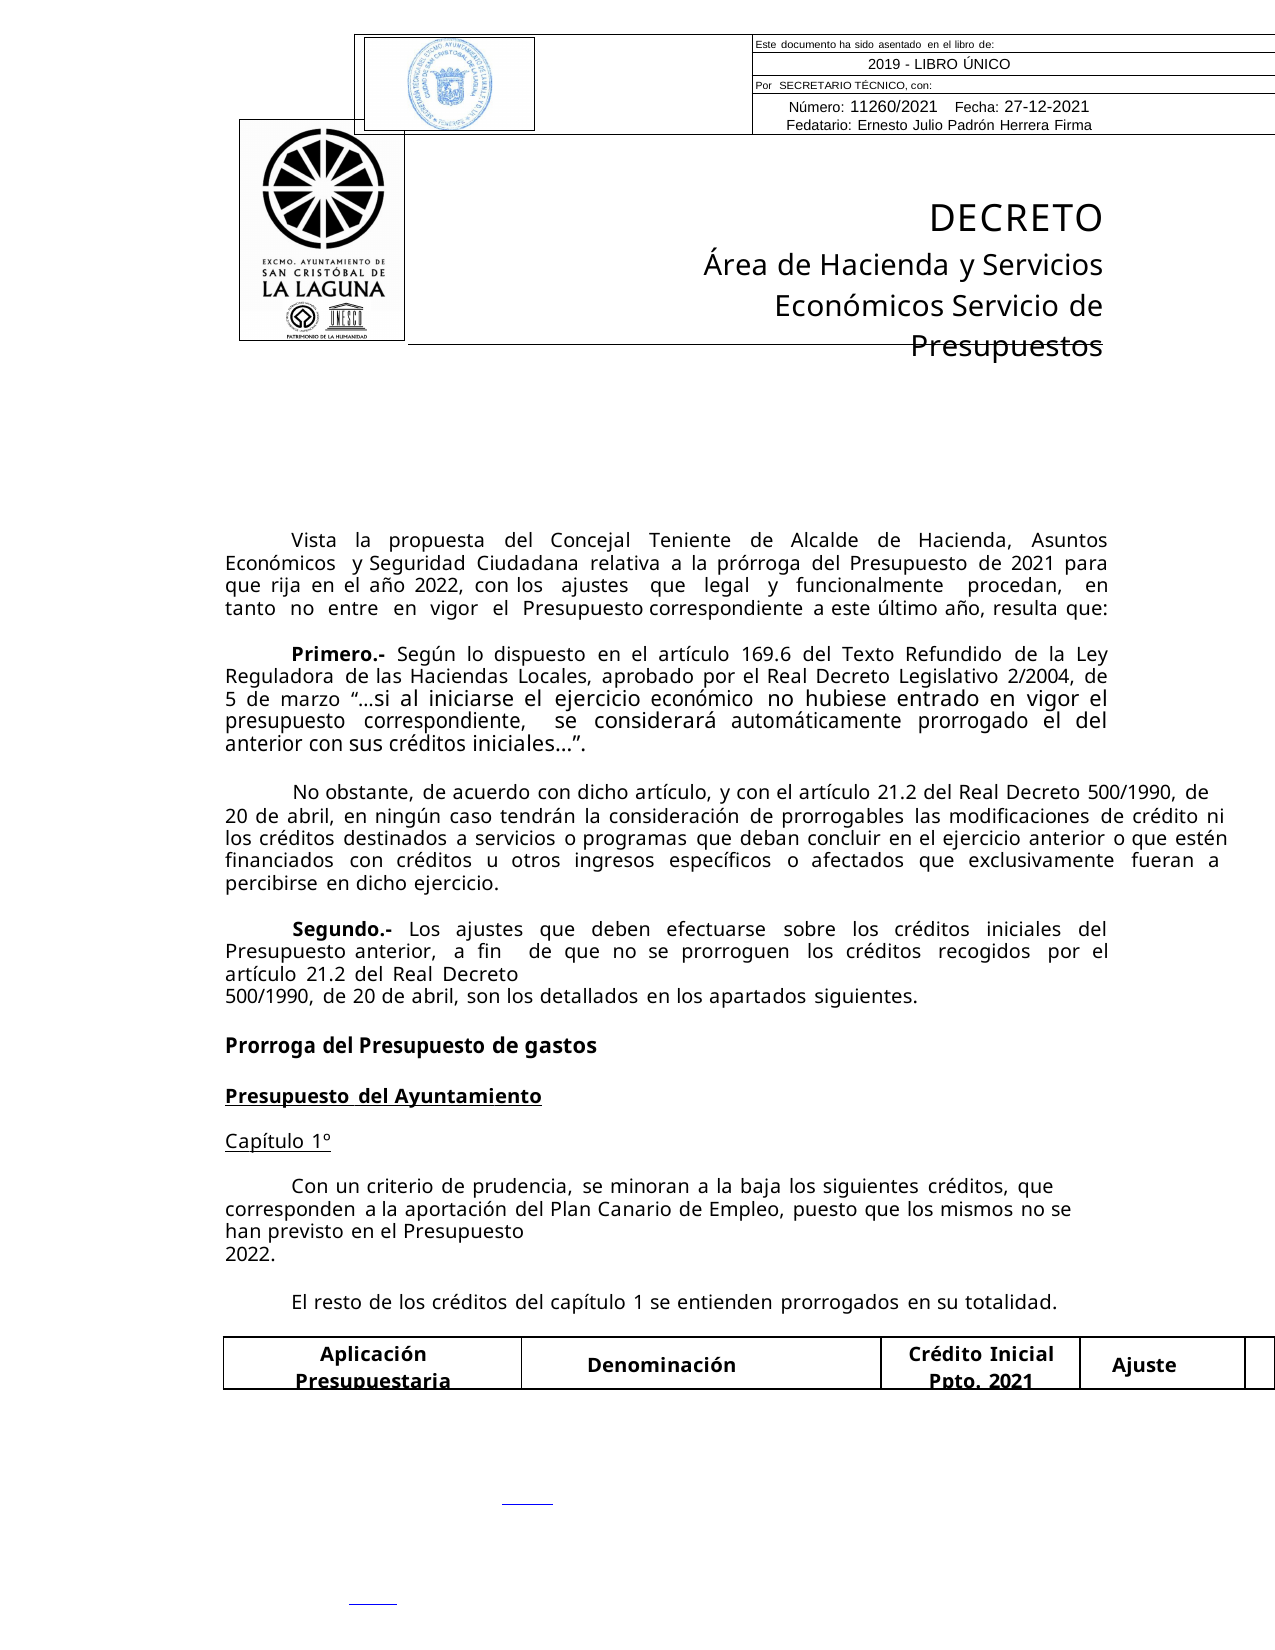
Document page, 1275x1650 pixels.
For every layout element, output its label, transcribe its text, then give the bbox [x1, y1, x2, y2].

text Prorroga del Presupuesto de gastos [225, 1029, 1235, 1059]
text financiados con créditos u otros ingresos específicos o afectados que exclusivamente fueran a [225, 850, 1235, 872]
table_cell 2019 - LIBRO ÚNICO [753, 53, 1275, 74]
table_cell Por SECRETARIO TÉCNICO, con: [753, 76, 1275, 93]
table_header [355, 35, 752, 134]
text Presupuesto del Ayuntamiento [225, 1082, 1235, 1109]
text No obstante, de acuerdo con dicho artículo, y con el artículo 21.2 del Real Decreto 500/1990, de [292, 778, 1235, 805]
text los créditos destinados a servicios o programas que deban concluir en el ejercicio anterior o que estén [225, 828, 1235, 850]
table_cell Número: 11260/2021 Fecha: 27-12-2021 Fedatario: Ernesto Julio Padrón Herrera Firma [753, 94, 1275, 134]
table_header Crédito Inicial Ppto. 2021 [882, 1338, 1079, 1388]
text percibirse en dicho ejercicio. [225, 872, 1235, 895]
text 2022. [225, 1243, 1235, 1266]
text Capítulo 1º [225, 1131, 1235, 1153]
text 500/1990, de 20 de abril, son los detallados en los apartados siguientes. [225, 986, 1235, 1008]
text Vista la propuesta del Concejal Teniente de Alcalde de Hacienda, Asuntos Económicos y Seguridad Ciudadana relativa a la prórroga del Presupuesto de 2021 para que rija en el año 2022, con los ajustes que legal y funcionalmente procedan, en tanto no entre en vigor el Presupuesto correspondiente a este último año, resulta que: [225, 530, 1108, 620]
table_header Aplicación Presupuestaria [224, 1338, 521, 1388]
text Con un criterio de prudencia, se minoran a la baja los siguientes créditos, que corresponden a la aportación del Plan Canario de Empleo, puesto que los mismos no se han previsto en el Presupuesto [225, 1176, 1109, 1243]
text El resto de los créditos del capítulo 1 se entienden prorrogados en su totalidad. [291, 1288, 1235, 1315]
table_header Ajuste [1081, 1338, 1244, 1388]
picture [240, 120, 404, 340]
table_header Prórroga 2022 [1246, 1338, 1274, 1388]
text 20 de abril, en ningún caso tendrán la consideración de prorrogables las modificaciones de crédito ni [225, 805, 1235, 828]
table_header Denominación [522, 1338, 880, 1388]
table_header Este documento ha sido asentado en el libro de: [753, 35, 1275, 52]
text Segundo.- Los ajustes que deben efectuarse sobre los créditos iniciales del Presupuesto anterior, a fin de que no se prorroguen los créditos recogidos por el artículo 21.2 del Real Decreto [225, 918, 1108, 986]
text Primero.- Según lo dispuesto en el artículo 169.6 del Texto Refundido de la Ley Reguladora de las Haciendas Locales, aprobado por el Real Decreto Legislativo 2/2004, de 5 de marzo “…si al iniciarse el ejercicio económico no hubiese entrado en vigor el presupuesto correspondiente, se considerará automáticamente prorrogado el del anterior con sus créditos iniciales…”. [225, 643, 1108, 756]
text DECRETO Área de Hacienda y Servicios Económicos Servicio de Presupuestos [582, 192, 1103, 365]
